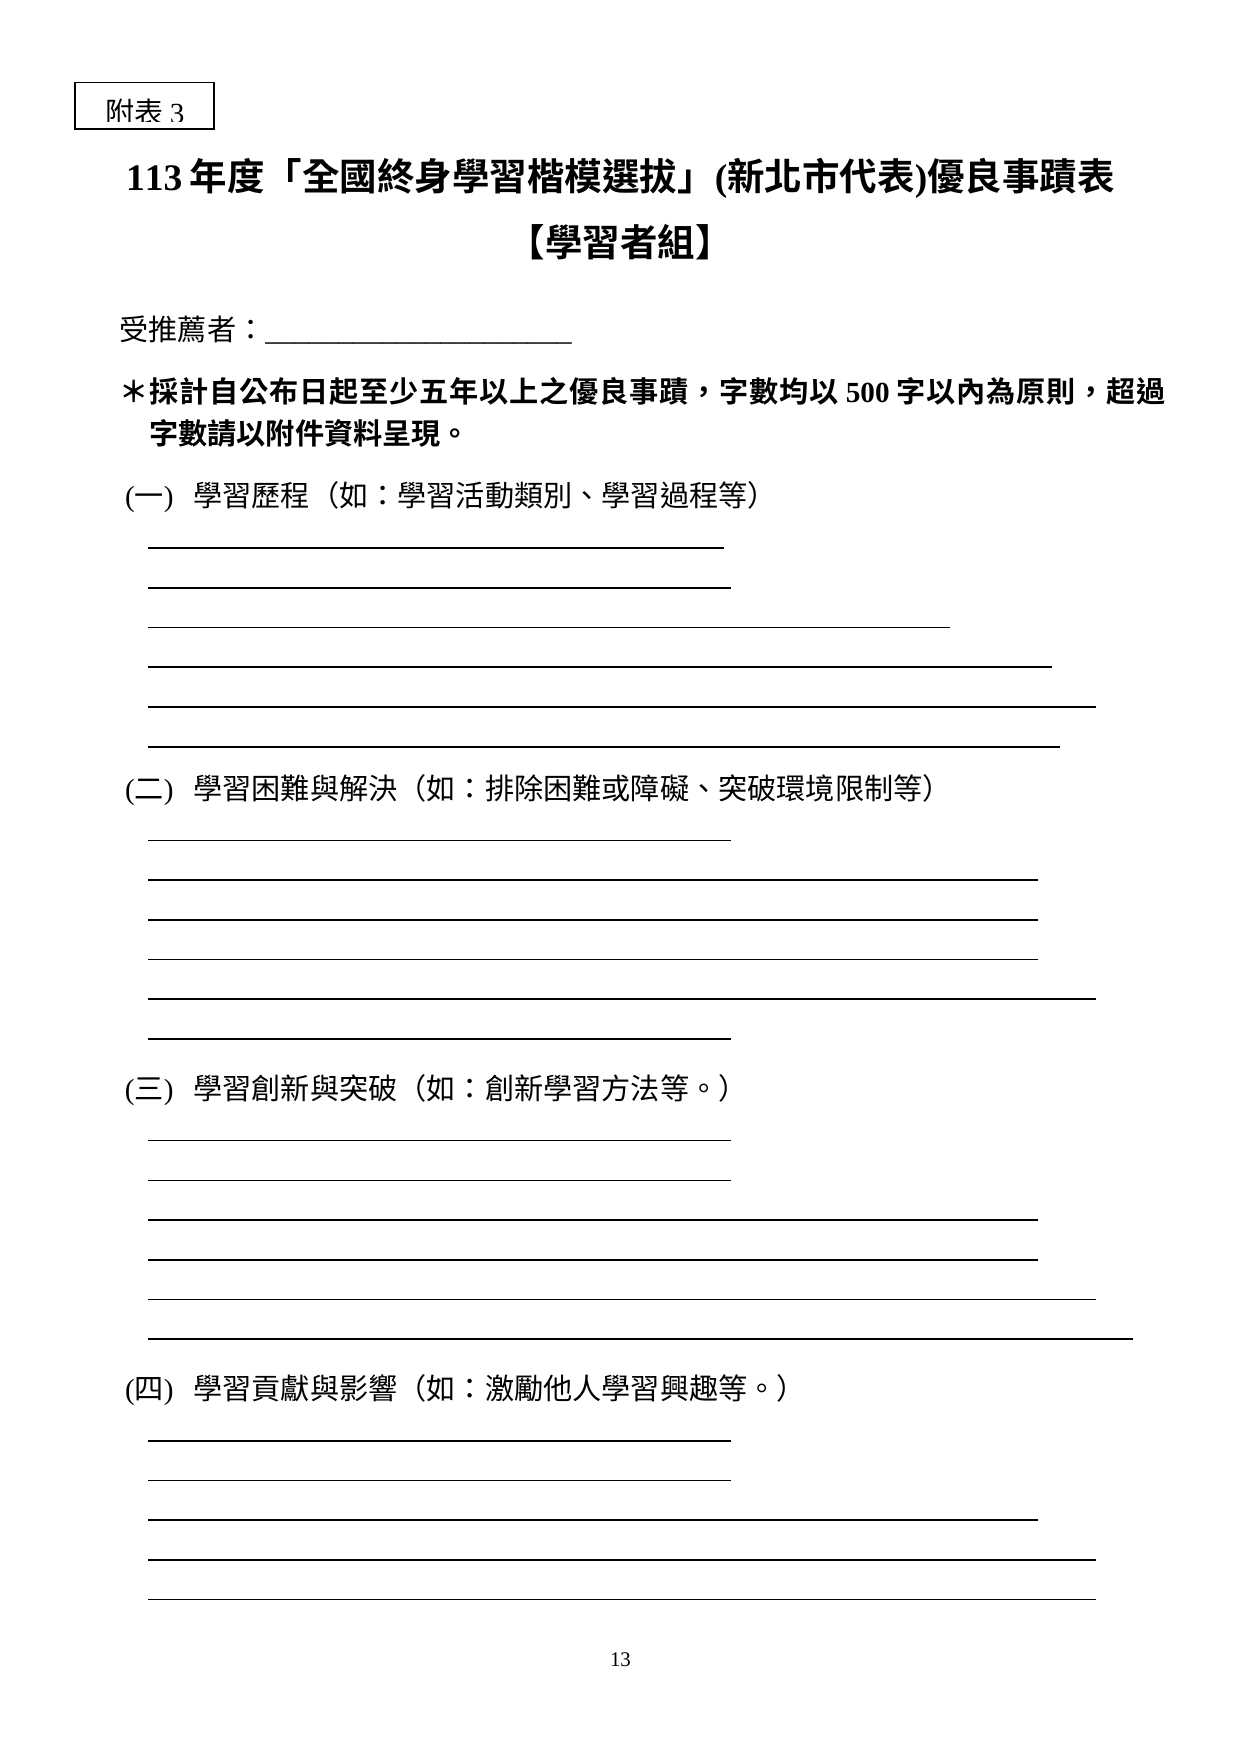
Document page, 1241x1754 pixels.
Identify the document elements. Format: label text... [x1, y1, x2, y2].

list 學習困難與解決（如：排除困難或障礙、突破環境限制等） [125, 765, 1165, 808]
text 附表3 [90, 90, 199, 122]
list 學習歷程（如：學習活動類別、學習過程等） [125, 473, 1165, 515]
text 受推薦者：_____________________ [75, 307, 1165, 349]
text ＊採計自公布日起至少五年以上之優良事蹟，字數均以500字以內為原則，超過字數請以附件資料呈現。 [119, 369, 1165, 453]
list 學習貢獻與影響（如：激勵他人學習興趣等。） [125, 1366, 1165, 1408]
text 113年度「全國終身學習楷模選拔」(新北市代表)優良事蹟表 [75, 146, 1165, 201]
list 學習創新與突破（如：創新學習方法等。） [124, 1066, 1165, 1108]
text 【學習者組】 [75, 213, 1165, 267]
